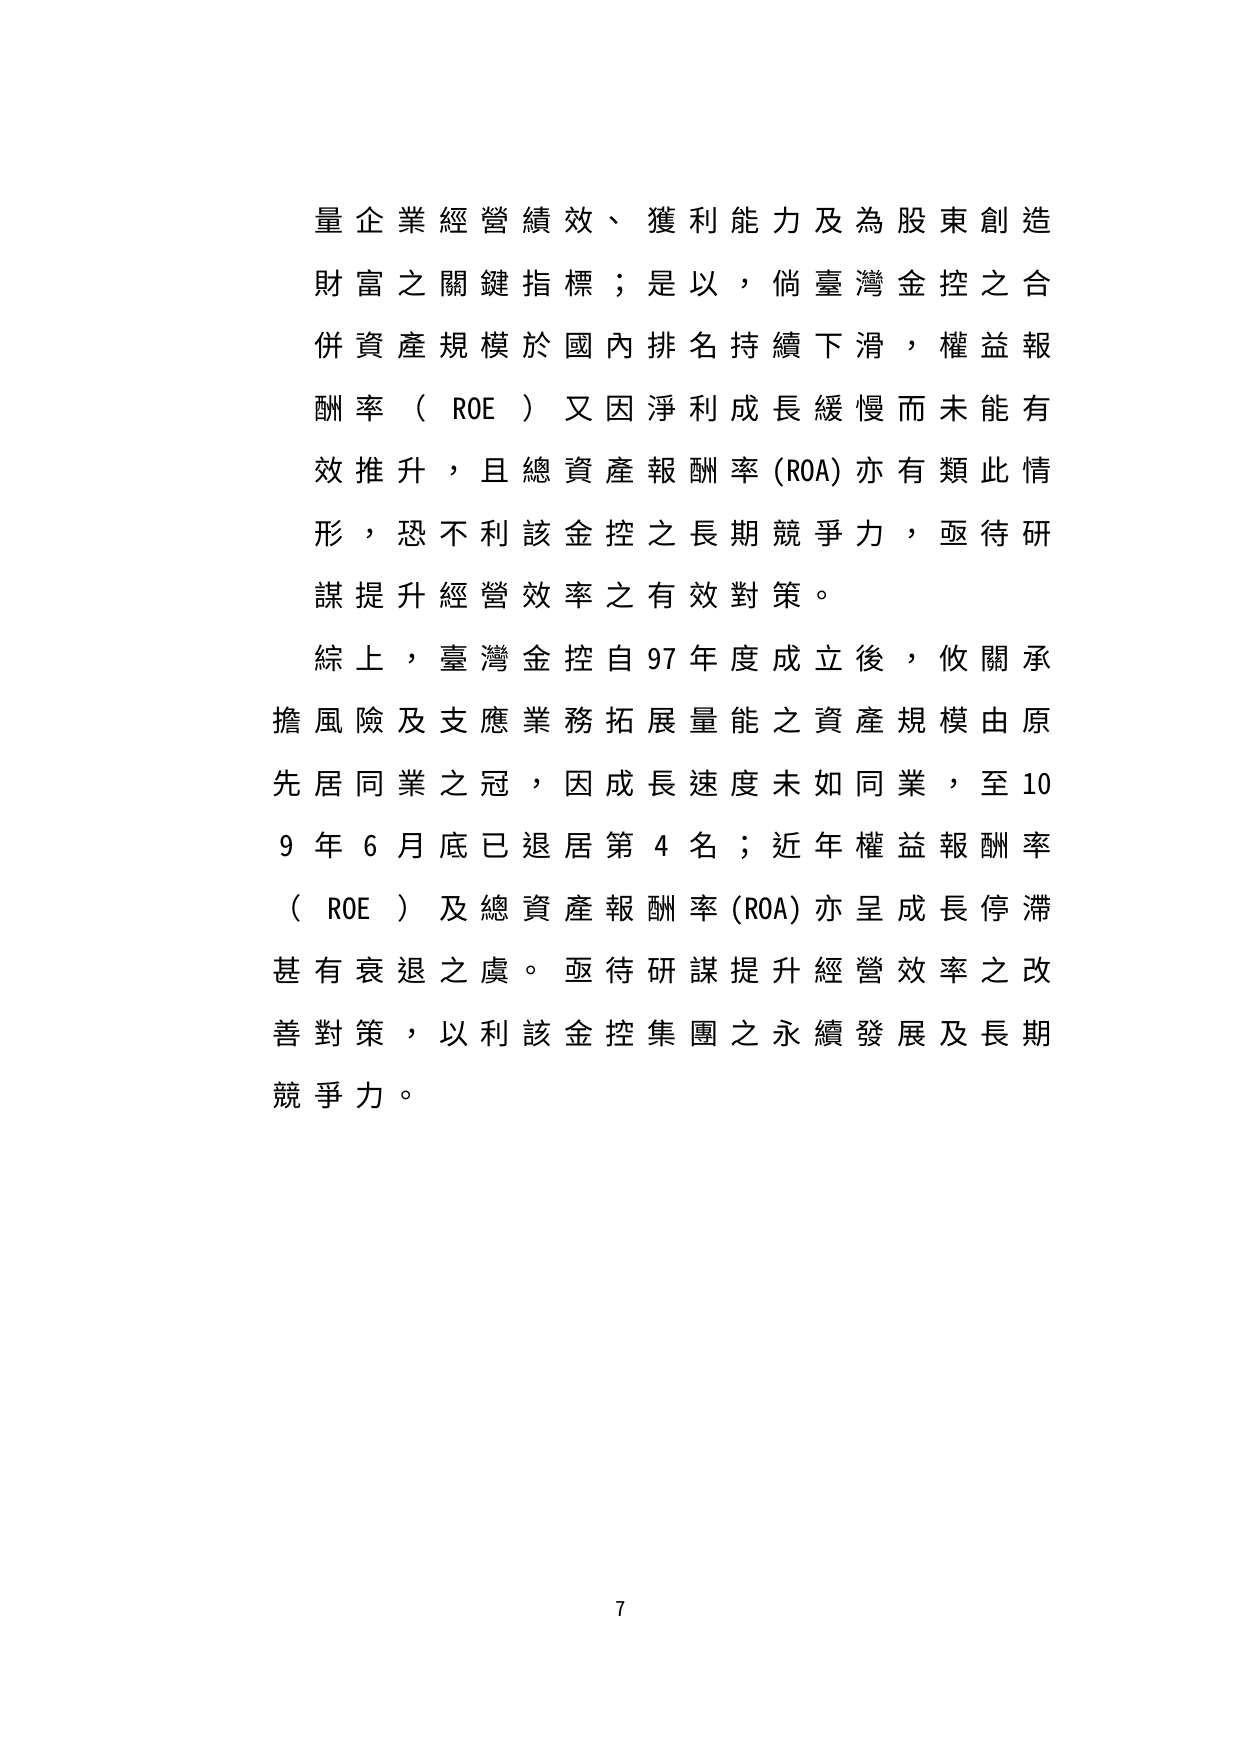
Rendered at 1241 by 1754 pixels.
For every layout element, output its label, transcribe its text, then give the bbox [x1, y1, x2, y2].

text 量企業經營績效、獲利能力及為股東創造財富之關鍵指標；是以，倘臺灣金控之合併資產規模於國內排名持續下滑，權益報酬率（ROE）又因淨利成長緩慢而未能有效推升，且總資產報酬率(ROA)亦有類此情形，恐不利該金控之長期競爭力，亟待研謀提升經營效率之有效對策。 [271, 177, 1058, 615]
text 綜上，臺灣金控自97年度成立後，攸關承擔風險及支應業務拓展量能之資產規模由原先居同業之冠，因成長速度未如同業，至109年6月底已退居第4名；近年權益報酬率（ROE）及總資產報酬率(ROA)亦呈成長停滯甚有衰退之虞。亟待研謀提升經營效率之改善對策，以利該金控集團之永續發展及長期競爭力。 [242, 615, 1058, 1115]
